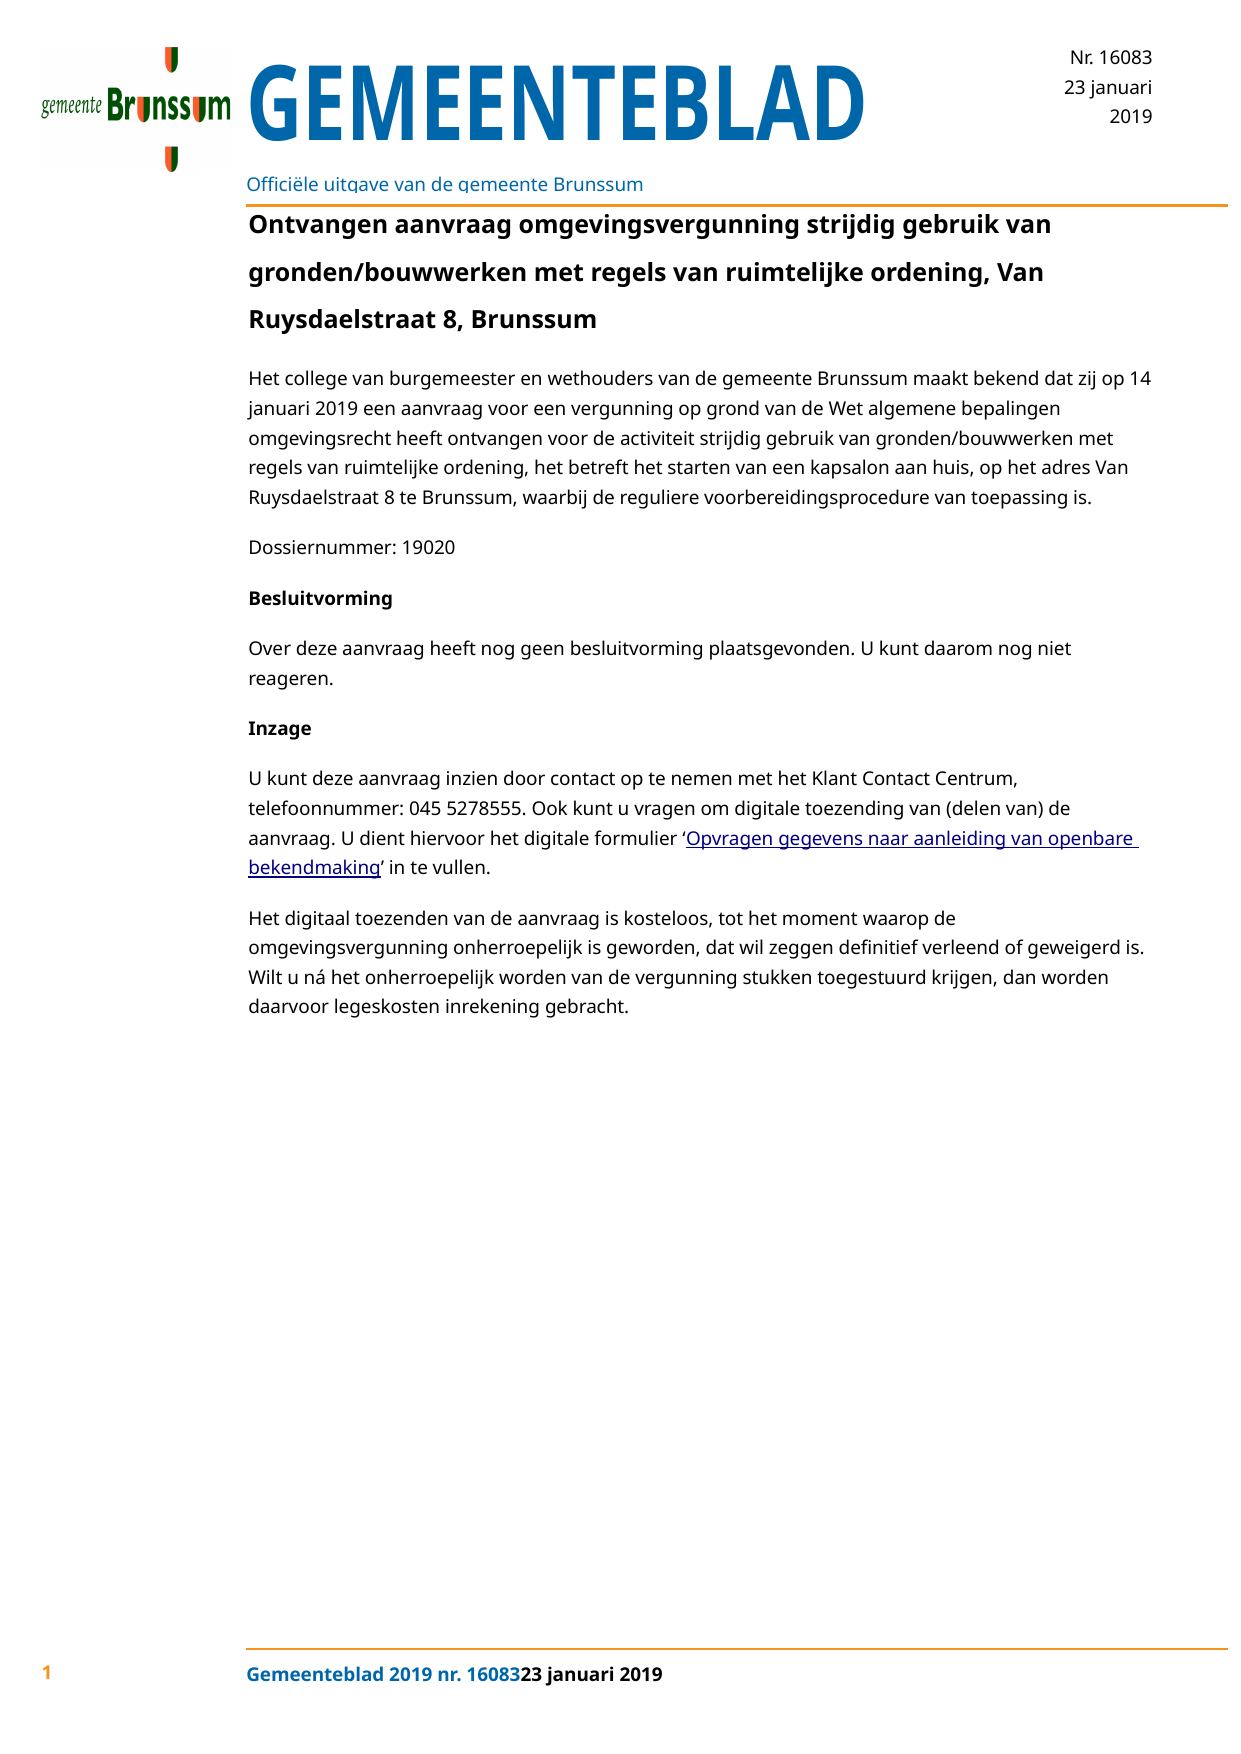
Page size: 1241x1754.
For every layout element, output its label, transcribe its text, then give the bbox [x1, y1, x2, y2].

text Besluitvorming [248, 585, 1152, 610]
text U kunt deze aanvraag inzien door contact op te nemen met het Klant Contact Centrum, telefoonnummer: 045 5278555. Ook kunt u vragen om digitale toezending van (delen van) de aanvraag. U dient hiervoor het digitale formulier ‘Opvragen gegevens naar aanleiding van openbare bekendmaking’ in te vullen. [248, 766, 1152, 880]
text Het digitaal toezenden van de aanvraag is kosteloos, tot het moment waarop de omgevingsvergunning onherroepelijk is geworden, dat wil zeggen definitief verleend of geweigerd is. Wilt u ná het onherroepelijk worden van de vergunning stukken toegestuurd krijgen, dan worden daarvoor legeskosten inrekening gebracht. [248, 905, 1152, 1019]
text Dossiernummer: 19020 [248, 534, 1152, 560]
text Over deze aanvraag heeft nog geen besluitvorming plaatsgevonden. U kunt daarom nog niet reageren. [248, 635, 1152, 690]
picture [41, 47, 231, 172]
text Ontvangen aanvraag omgevingsvergunning strijdig gebruik van gronden/bouwwerken met regels van ruimtelijke ordening, Van Ruysdaelstraat 8, Brunssum [248, 207, 1152, 336]
text Inzage [248, 715, 1152, 741]
text Het college van burgemeester en wethouders van de gemeente Brunssum maakt bekend dat zij op 14 januari 2019 een aanvraag voor een vergunning op grond van de Wet algemene bepalingen omgevingsrecht heeft ontvangen voor de activiteit strijdig gebruik van gronden/bouwwerken met regels van ruimtelijke ordening, het betreft het starten van een kapsalon aan huis, op het adres Van Ruysdaelstraat 8 te Brunssum, waarbij de reguliere voorbereidingsprocedure van toepassing is. [248, 366, 1152, 509]
